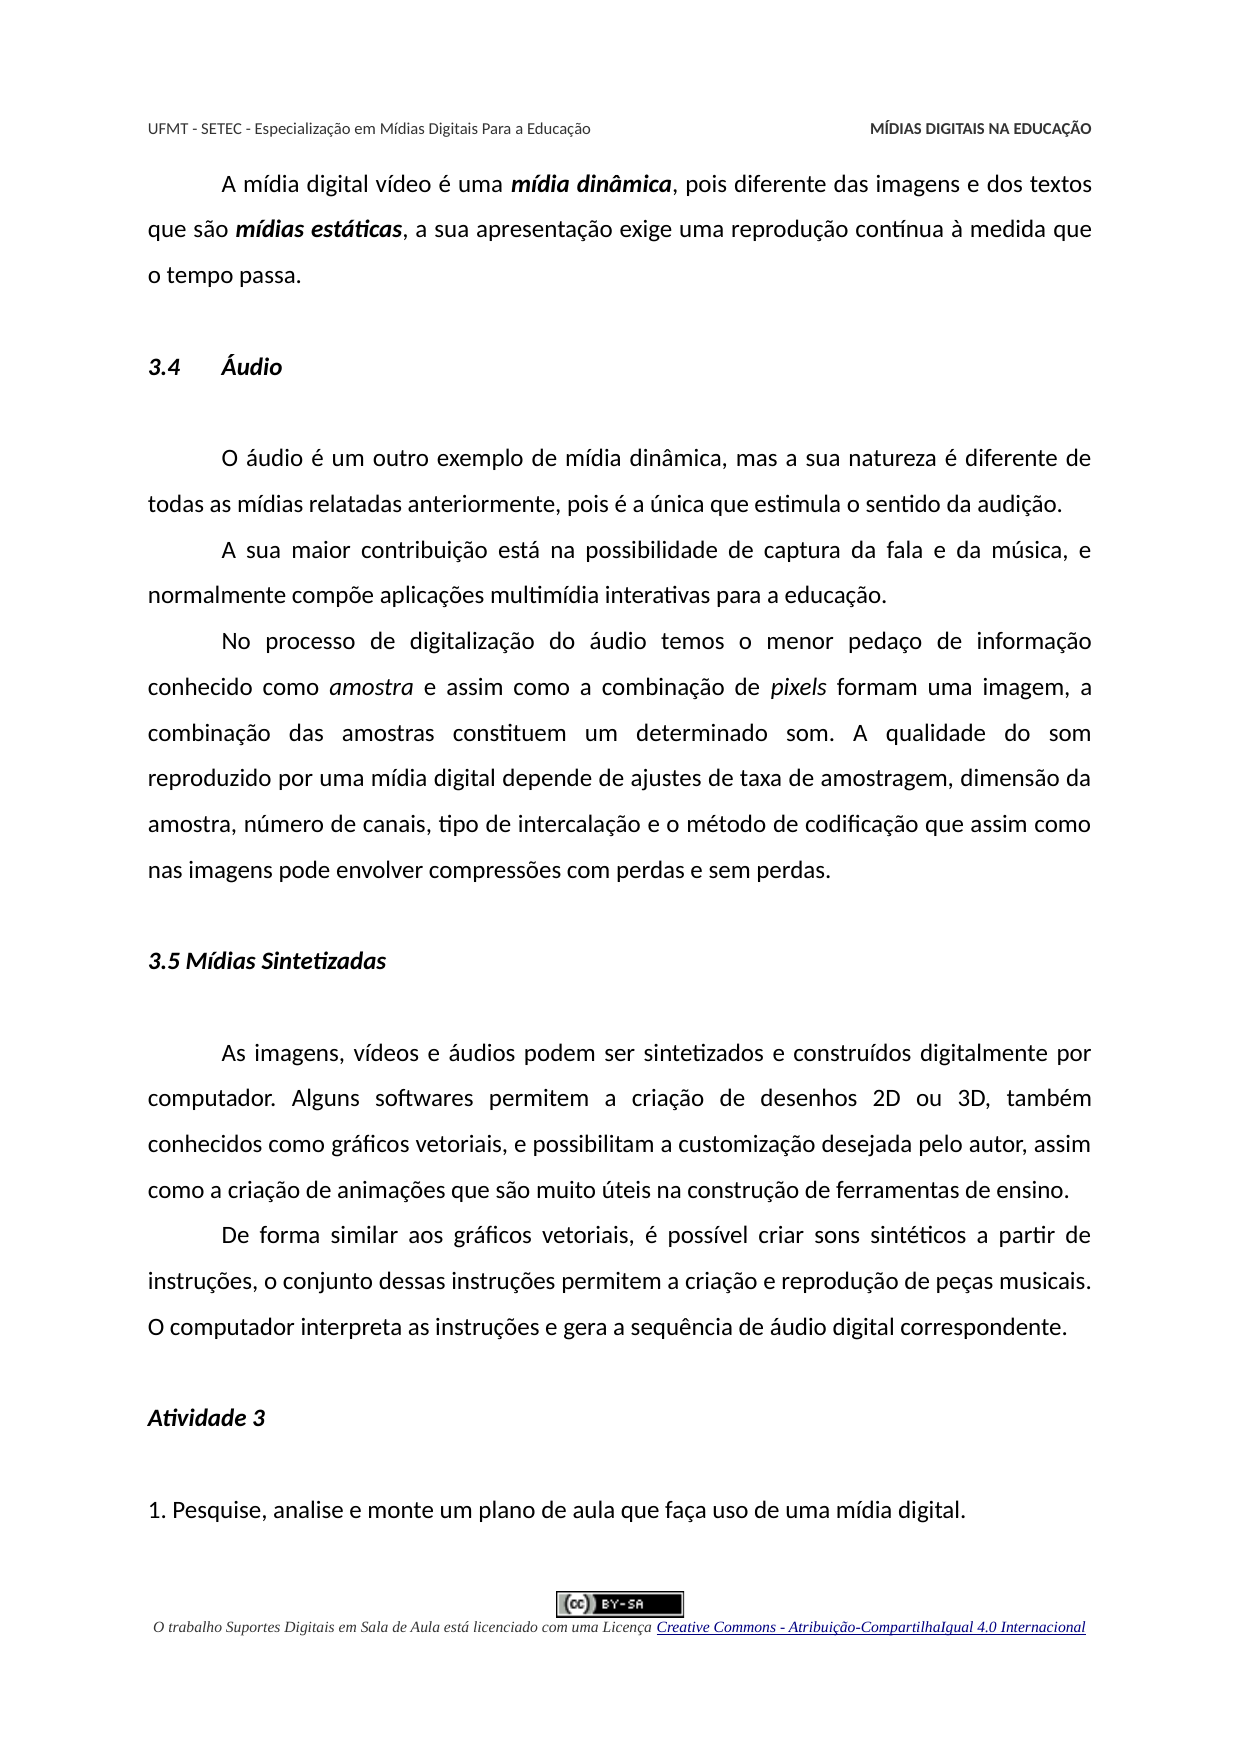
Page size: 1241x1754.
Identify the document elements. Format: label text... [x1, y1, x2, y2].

text 3.5 Mídias Sintetizadas [148, 945, 1093, 976]
text A mídia digital vídeo é uma mídia dinâmica, pois diferente das imagens e dos textos que são mídias estáticas, a sua apresentação exige uma reprodução contínua à medida que o tempo passa. [148, 168, 1093, 290]
text De forma similar aos gráficos vetoriais, é possível criar sons sintéticos a partir de instruções, o conjunto dessas instruções permitem a criação e reprodução de peças musicais. O computador interpreta as instruções e gera a sequência de áudio digital correspondente. [148, 1220, 1093, 1342]
text 3.4 Áudio [148, 351, 1093, 381]
text 1. Pesquise, analise e monte um plano de aula que faça uso de uma mídia digital. [148, 1494, 1093, 1524]
picture [556, 1591, 685, 1618]
text A sua maior contribuição está na possibilidade de captura da fala e da música, e normalmente compõe aplicações multimídia interativas para a educação. [148, 534, 1093, 610]
text No processo de digitalização do áudio temos o menor pedaço de informação conhecido como amostra e assim como a combinação de pixels formam uma imagem, a combinação das amostras constituem um determinado som. A qualidade do som reproduzido por uma mídia digital depende de ajustes de taxa de amostragem, dimensão da amostra, número de canais, tipo de intercalação e o método de codificação que assim como nas imagens pode envolver compressões com perdas e sem perdas. [148, 625, 1093, 884]
text As imagens, vídeos e áudios podem ser sintetizados e construídos digitalmente por computador. Alguns softwares permitem a criação de desenhos 2D ou 3D, também conhecidos como gráficos vetoriais, e possibilitam a customização desejada pelo autor, assim como a criação de animações que são muito úteis na construção de ferramentas de ensino. [148, 1037, 1093, 1204]
text O áudio é um outro exemplo de mídia dinâmica, mas a sua natureza é diferente de todas as mídias relatadas anteriormente, pois é a única que estimula o sentido da audição. [148, 442, 1093, 518]
text Atividade 3 [148, 1403, 1093, 1433]
